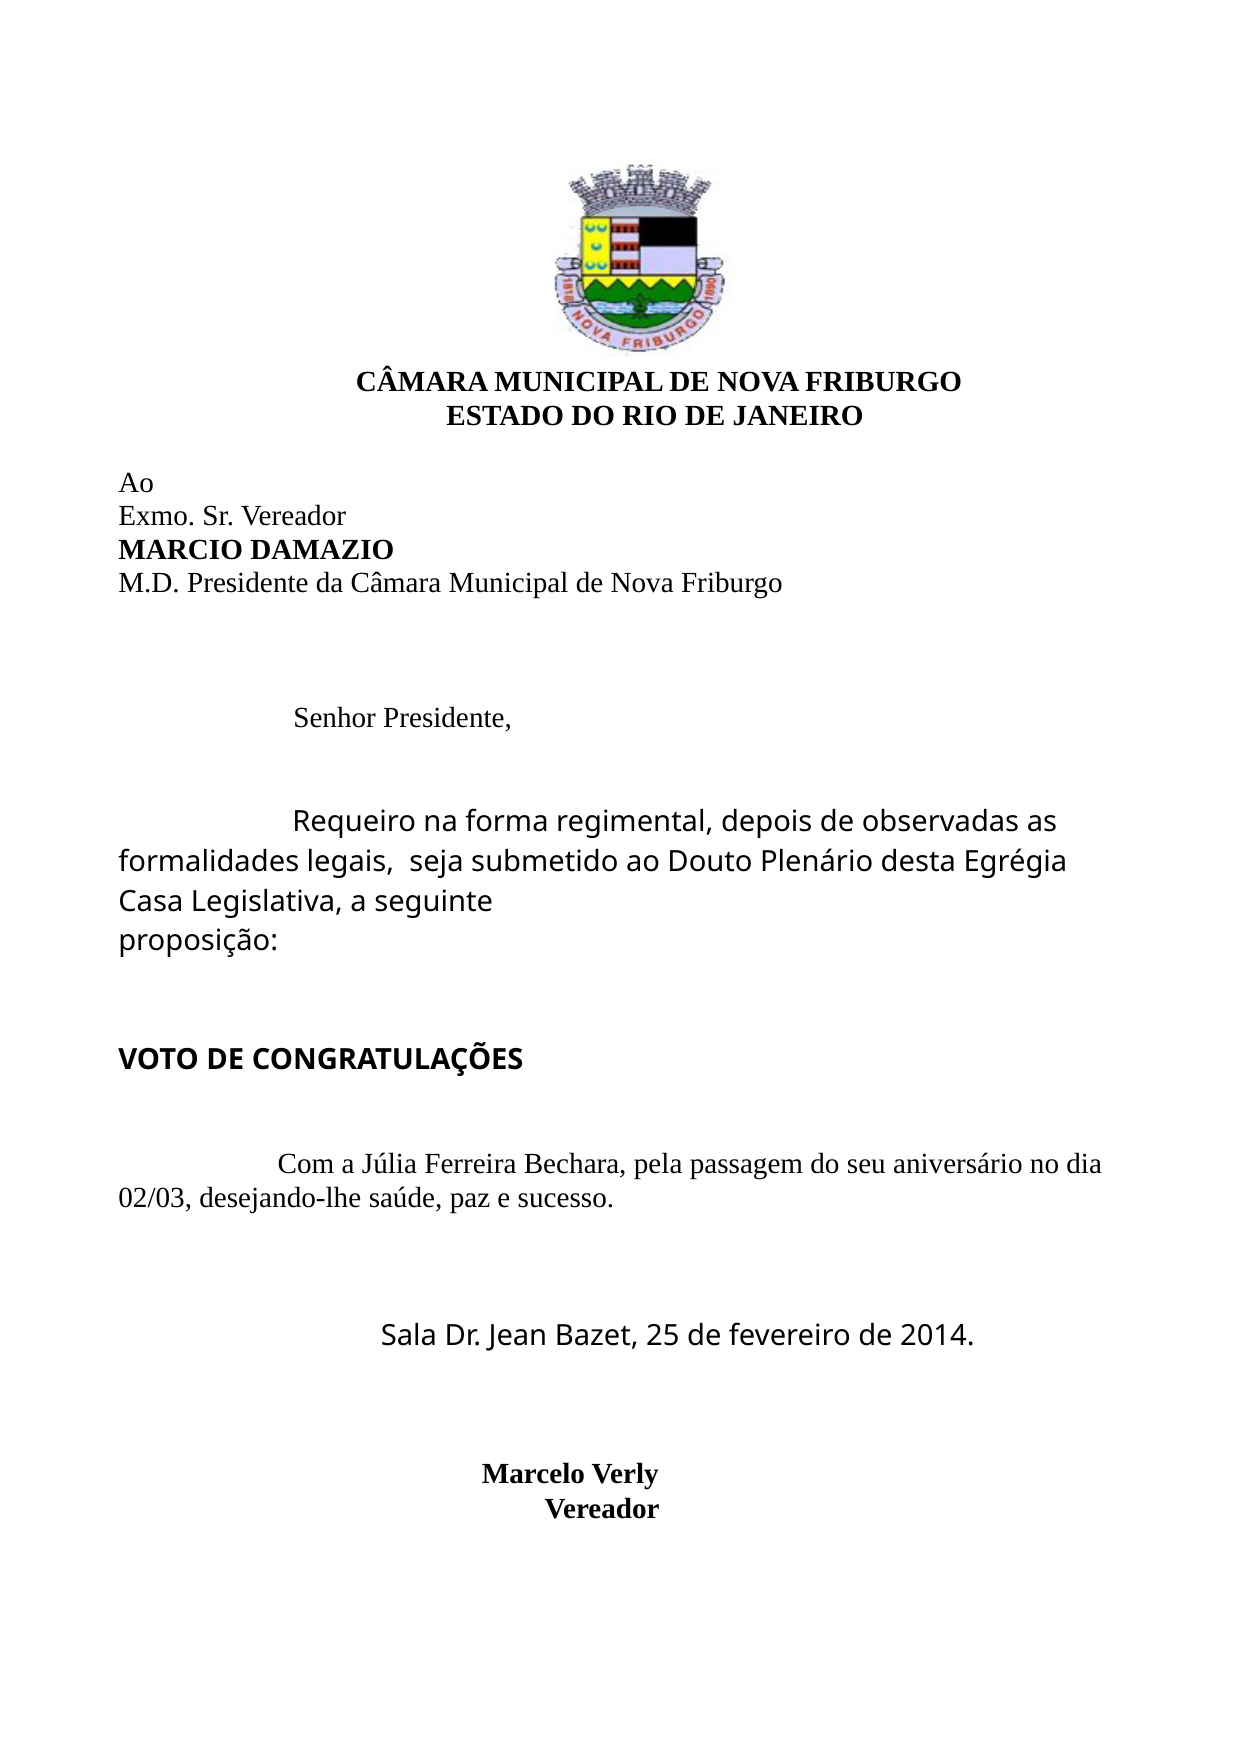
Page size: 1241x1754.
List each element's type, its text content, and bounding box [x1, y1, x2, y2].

text M.D. Presidente da Câmara Municipal de Nova Friburgo [118, 566, 1122, 599]
text Exmo. Sr. Vereador [118, 498, 1122, 532]
text MARCIO DAMAZIO [118, 532, 1122, 566]
text Senhor Presidente, [118, 700, 1122, 733]
text proposição: [118, 919, 1122, 959]
text Com a Júlia Ferreira Bechara, pela passagem do seu aniversário no dia 02/03, desejando-lhe saúde, paz e sucesso. [118, 1147, 1122, 1214]
text ESTADO DO RIO DE JANEIRO [118, 398, 1122, 431]
text Vereador [118, 1491, 1122, 1524]
text Ao [118, 465, 1122, 498]
text Marcelo Verly [118, 1456, 1122, 1491]
text Sala Dr. Jean Bazet, 25 de fevereiro de 2014. [118, 1314, 1122, 1354]
text CÂMARA MUNICIPAL DE NOVA FRIBURGO [118, 118, 1122, 398]
text VOTO DE CONGRATULAÇÕES [118, 1038, 1122, 1078]
text Requeiro na forma regimental, depois de observadas as formalidades legais, seja submetido ao Douto Plenário desta Egrégia Casa Legislativa, a seguinte [118, 800, 1122, 919]
